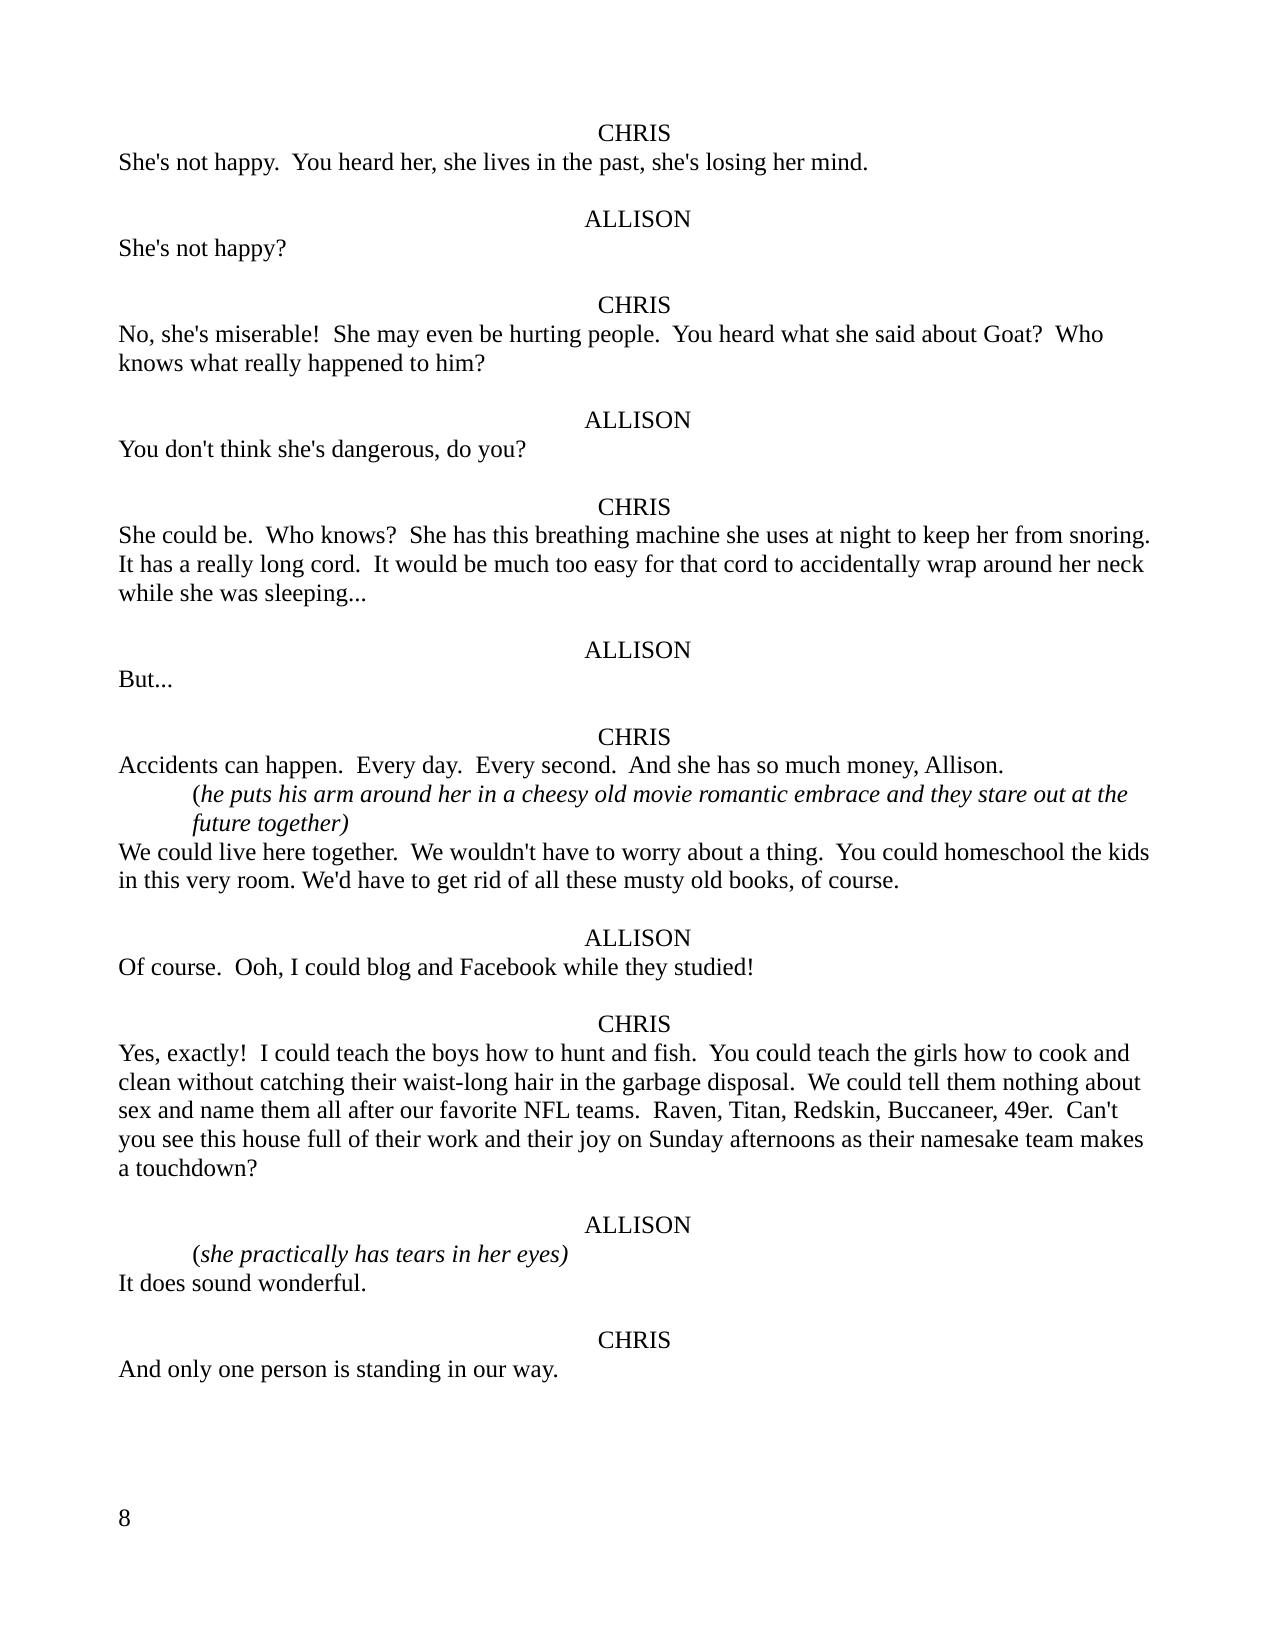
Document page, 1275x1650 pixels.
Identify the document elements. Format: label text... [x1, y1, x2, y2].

text Accidents can happen. Every day. Every second. And she has so much money, Allison. [118, 751, 1157, 779]
text We could live here together. We wouldn't have to worry about a thing. You could homeschool the kids in this very room. We'd have to get rid of all these musty old books, of course. [118, 837, 1157, 894]
text ALLISON [118, 923, 1157, 952]
text ALLISON [118, 406, 1157, 434]
text ALLISON [118, 204, 1157, 233]
text CHRIS [118, 291, 1157, 319]
text She could be. Who knows? She has this breathing machine she uses at night to keep her from snoring. It has a really long cord. It would be much too easy for that cord to accidentally wrap around her neck while she was sleeping... [118, 521, 1157, 607]
text Of course. Ooh, I could blog and Facebook while they studied! [118, 952, 1157, 981]
text But... [118, 664, 1157, 693]
text ALLISON [118, 1211, 1157, 1239]
text (he puts his arm around her in a cheesy old movie romantic embrace and they stare out at the future together) [118, 779, 1157, 837]
text (she practically has tears in her eyes) [118, 1239, 1157, 1268]
text ALLISON [118, 636, 1157, 664]
text CHRIS [118, 1326, 1157, 1354]
text She's not happy? [118, 233, 1157, 262]
text It does sound wonderful. [118, 1268, 1157, 1297]
text CHRIS [118, 722, 1157, 751]
text No, she's miserable! She may even be hurting people. You heard what she said about Goat? Who knows what really happened to him? [118, 319, 1157, 377]
text And only one person is standing in our way. [118, 1354, 1157, 1383]
text CHRIS [118, 492, 1157, 521]
text You don't think she's dangerous, do you? [118, 434, 1157, 463]
text CHRIS [118, 1009, 1157, 1038]
text She's not happy. You heard her, she lives in the past, she's losing her mind. [118, 147, 1157, 176]
text Yes, exactly! I could teach the boys how to hunt and fish. You could teach the girls how to cook and clean without catching their waist-long hair in the garbage disposal. We could tell them nothing about sex and name them all after our favorite NFL teams. Raven, Titan, Redskin, Buccaneer, 49er. Can't you see this house full of their work and their joy on Sunday afternoons as their namesake team makes a touchdown? [118, 1038, 1157, 1182]
text CHRIS [118, 118, 1157, 147]
